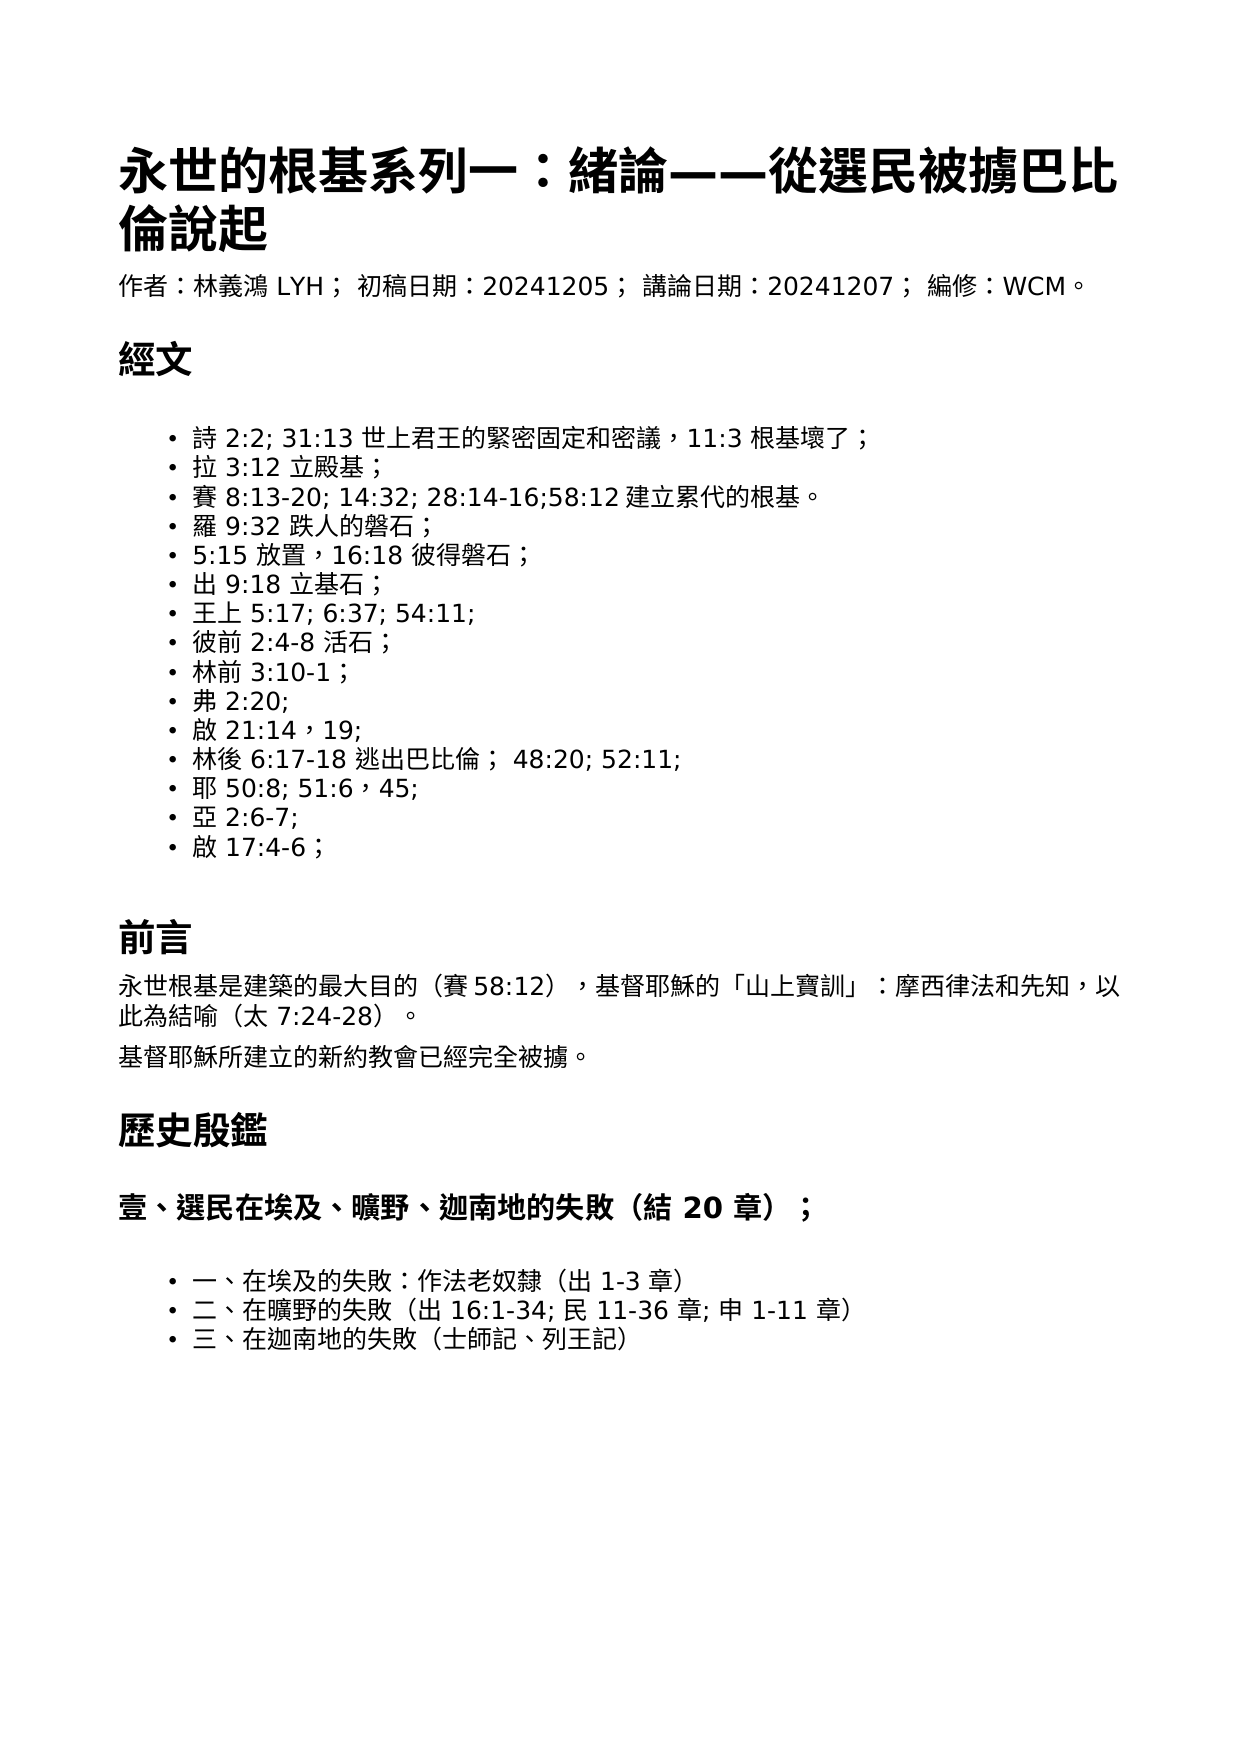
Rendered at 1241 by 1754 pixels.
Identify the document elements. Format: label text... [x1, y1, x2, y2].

list 二、在曠野的失敗（出 16:1-34; 民 11-36 章; 申 1-11 章） [177, 1296, 1122, 1325]
subtitle 壹、選民在埃及、曠野、迦南地的失敗（結 20 章）； [118, 1191, 1122, 1225]
list 啟 21:14，19; [177, 716, 1122, 745]
list 耶 50:8; 51:6，45; [177, 774, 1122, 803]
text 基督耶穌所建立的新約教會已經完全被擄。 [118, 1043, 1122, 1072]
list 王上 5:17; 6:37; 54:11; [177, 599, 1122, 628]
list 啟 17:4-6； [177, 833, 1122, 862]
list 拉 3:12 立殿基； [177, 453, 1122, 483]
list 5:15 放置，16:18 彼得磐石； [177, 541, 1122, 570]
list 彼前 2:4-8 活石； [177, 628, 1122, 658]
list 羅 9:32 跌人的磐石； [177, 512, 1122, 541]
subtitle 永世的根基系列一：緒論——從選民被擄巴比倫說起 [118, 143, 1122, 259]
list 弗 2:20; [177, 687, 1122, 716]
subtitle 歷史殷鑑 [118, 1110, 1122, 1154]
list 三、在迦南地的失敗（士師記、列王記） [177, 1325, 1122, 1354]
text 作者：林義鴻 LYH； 初稿日期：20241205； 講論日期：20241207； 編修：WCM。 [118, 272, 1122, 301]
list 一、在埃及的失敗：作法老奴隸（出 1-3 章） [177, 1267, 1122, 1296]
subtitle 經文 [118, 339, 1122, 382]
list 賽 8:13-20; 14:32; 28:14-16;58:12建立累代的根基。 [177, 483, 1122, 512]
list 詩 2:2; 31:13 世上君王的緊密固定和密議，11:3 根基壞了； [177, 424, 1122, 453]
list 亞 2:6-7; [177, 803, 1122, 833]
subtitle 前言 [118, 916, 1122, 960]
list 林前 3:10-1； [177, 658, 1122, 687]
text 永世根基是建築的最大目的（賽58:12），基督耶穌的「山上寶訓」：摩西律法和先知，以此為結喻（太 7:24-28）。 [118, 972, 1122, 1031]
list 出 9:18 立基石； [177, 570, 1122, 599]
list 林後 6:17-18 逃出巴比倫； 48:20; 52:11; [177, 745, 1122, 774]
